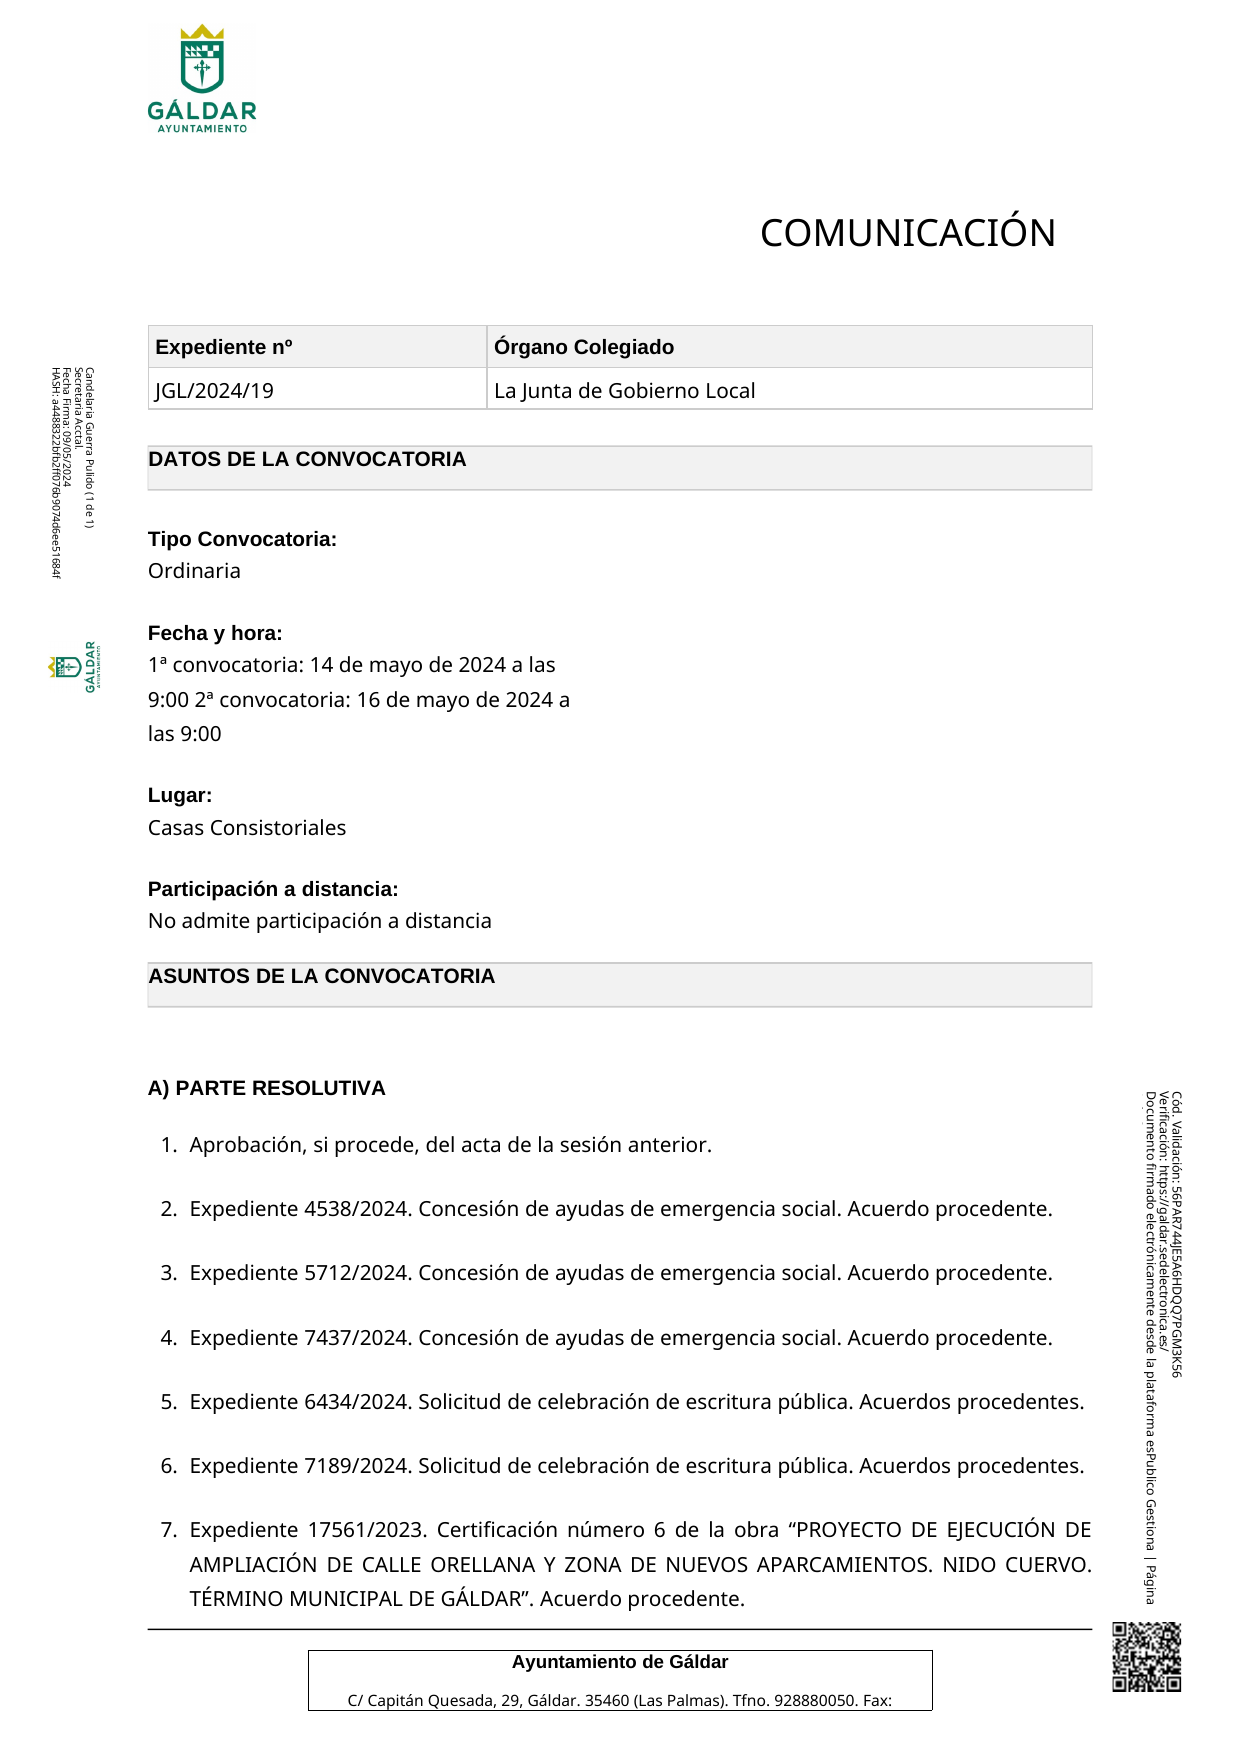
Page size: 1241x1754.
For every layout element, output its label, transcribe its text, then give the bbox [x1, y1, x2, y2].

list Expediente 4538/2024. Concesión de ayudas de emergencia social. Acuerdo procedente. [160, 1194, 1105, 1223]
text 1ª convocatoria: 14 de mayo de 2024 a las 9:00 2ª convocatoria: 16 de mayo de 2024 a las 9:00 [148, 651, 590, 748]
table_cell La Junta de Gobierno Local [488, 368, 1092, 407]
list Expediente 17561/2023. Certificación número 6 de la obra “PROYECTO DE EJECUCIÓN DE AMPLIACIÓN DE CALLE ORELLANA Y ZONA DE NUEVOS APARCAMIENTOS. NIDO CUERVO. TÉRMINO MUNICIPAL DE GÁLDAR”. Acuerdo procedente. [160, 1516, 1093, 1613]
text Verificación: https://galdar.sedelectronica.es/ [1158, 1091, 1171, 1612]
text COMUNICACIÓN [759, 206, 1110, 257]
table_header Órgano Colegiado [488, 326, 1092, 367]
picture [47, 641, 51, 693]
text Fecha Firma: 09/05/2024 [62, 367, 72, 721]
list Expediente 6434/2024. Solicitud de celebración de escritura pública. Acuerdos procedentes. [160, 1387, 1105, 1415]
text HASH: a4488322bfb2ff076b9074d6ee51684f [51, 367, 62, 721]
table_header Expediente nº [149, 326, 486, 367]
subtitle Participación a distancia: [148, 877, 1105, 901]
list Expediente 7189/2024. Solicitud de celebración de escritura pública. Acuerdos procedentes. [160, 1451, 1105, 1480]
list Expediente 7437/2024. Concesión de ayudas de emergencia social. Acuerdo procedente. [160, 1323, 1105, 1351]
picture [147, 23, 257, 133]
text Documento firmado electrónicamente desde la plataforma esPublico Gestiona | Página 1 de 2 [1143, 1091, 1158, 1612]
text Candelaria Guerra Pulido (1 de 1) Secretaria Acctal. [72, 367, 97, 567]
subtitle Tipo Convocatoria: [148, 527, 1105, 551]
list Expediente 5712/2024. Concesión de ayudas de emergencia social. Acuerdo procedente. [160, 1258, 1105, 1287]
subtitle Lugar: [148, 783, 1105, 807]
text No admite participación a distancia [148, 907, 1105, 935]
subtitle PARTE RESOLUTIVA [147, 1076, 1105, 1099]
subtitle Fecha y hora: [148, 621, 1105, 645]
list Aprobación, si procede, del acta de la sesión anterior. [160, 1130, 1105, 1158]
text Casas Consistoriales [148, 813, 1105, 841]
text Ordinaria [148, 557, 1105, 585]
table_cell JGL/2024/19 [149, 368, 486, 407]
picture [72, 641, 100, 693]
picture [1112, 1622, 1182, 1692]
text Cód. Validación: 56PAR744JE5A6HDQQ7PGM3K56 [1171, 1091, 1184, 1612]
